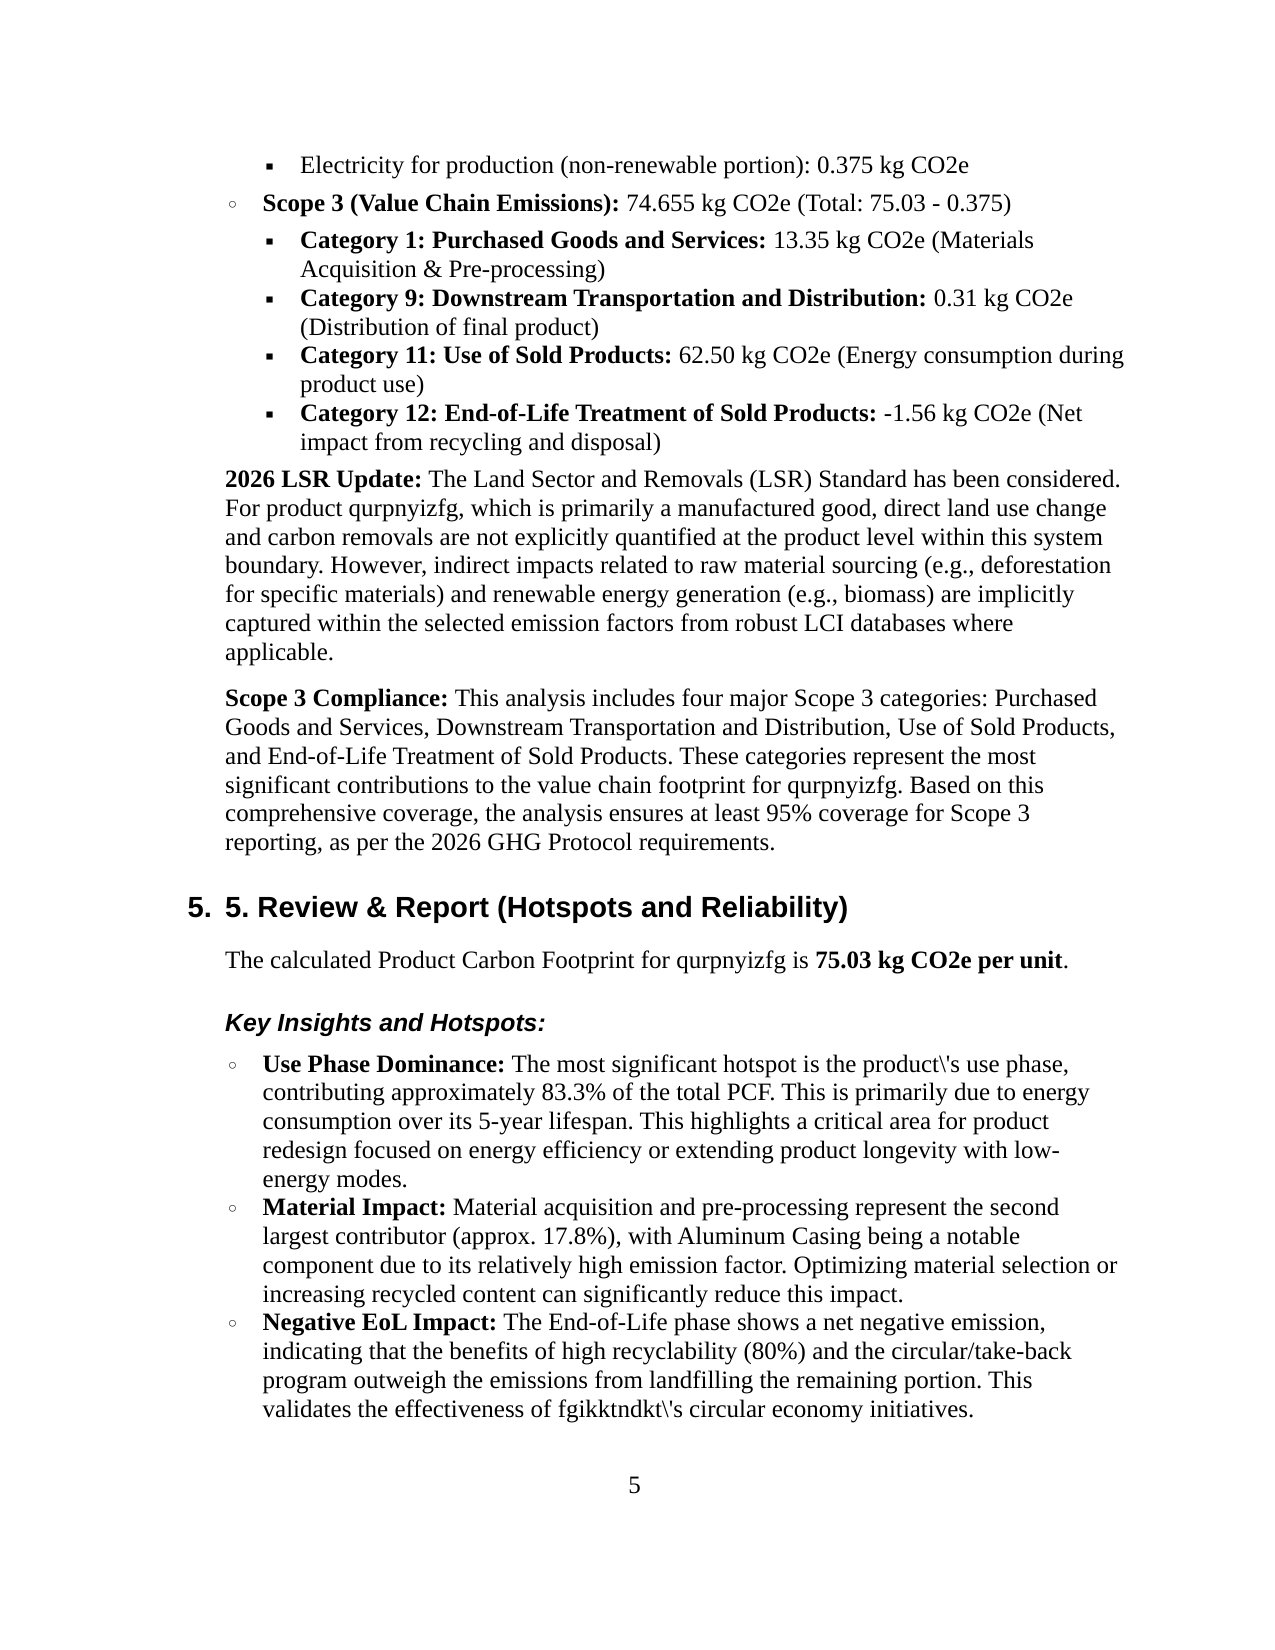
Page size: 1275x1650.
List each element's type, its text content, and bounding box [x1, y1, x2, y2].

list Category 11: Use of Sold Products: 62.50 kg CO2e (Energy consumption during product use) [262, 340, 1125, 398]
list Category 9: Downstream Transportation and Distribution: 0.31 kg CO2e (Distribution of final product) [262, 283, 1125, 340]
list Use Phase Dominance: The most significant hotspot is the product\'s use phase, contributing approximately 83.3% of the total PCF. This is primarily due to energy consumption over its 5-year lifespan. This highlights a critical area for product redesign focused on energy efficiency or extending product longevity with low-energy modes. [225, 1049, 1125, 1192]
list 2026 LSR Update: The Land Sector and Removals (LSR) Standard has been considered. For product qurpnyizfg, which is primarily a manufactured good, direct land use change and carbon removals are not explicitly quantified at the product level within this system boundary. However, indirect impacts related to raw material sourcing (e.g., deforestation for specific materials) and renewable energy generation (e.g., biomass) are implicitly captured within the selected emission factors from robust LCI databases where applicable. [187, 464, 1125, 666]
list Scope 3 Compliance: This analysis includes four major Scope 3 categories: Purchased Goods and Services, Downstream Transportation and Distribution, Use of Sold Products, and End-of-Life Treatment of Sold Products. These categories represent the most significant contributions to the value chain footprint for qurpnyizfg. Based on this comprehensive coverage, the analysis ensures at least 95% coverage for Scope 3 reporting, as per the 2026 GHG Protocol requirements. [187, 683, 1125, 856]
list Category 1: Purchased Goods and Services: 13.35 kg CO2e (Materials Acquisition & Pre-processing) [262, 225, 1125, 283]
subtitle 5. Review & Report (Hotspots and Reliability) [187, 890, 1125, 923]
list The calculated Product Carbon Footprint for qurpnyizfg is 75.03 kg CO2e per unit. [187, 945, 1125, 974]
subtitle Key Insights and Hotspots: [187, 1008, 1125, 1036]
list Scope 3 (Value Chain Emissions): 74.655 kg CO2e (Total: 75.03 - 0.375) [225, 188, 1125, 216]
list Category 12: End-of-Life Treatment of Sold Products: -1.56 kg CO2e (Net impact from recycling and disposal) [262, 398, 1125, 455]
list Electricity for production (non-renewable portion): 0.375 kg CO2e [262, 150, 1125, 179]
list Material Impact: Material acquisition and pre-processing represent the second largest contributor (approx. 17.8%), with Aluminum Casing being a notable component due to its relatively high emission factor. Optimizing material selection or increasing recycled content can significantly reduce this impact. [225, 1192, 1125, 1307]
list Negative EoL Impact: The End-of-Life phase shows a net negative emission, indicating that the benefits of high recyclability (80%) and the circular/take-back program outweigh the emissions from landfilling the remaining portion. This validates the effectiveness of fgikktndkt\'s circular economy initiatives. [225, 1307, 1125, 1422]
